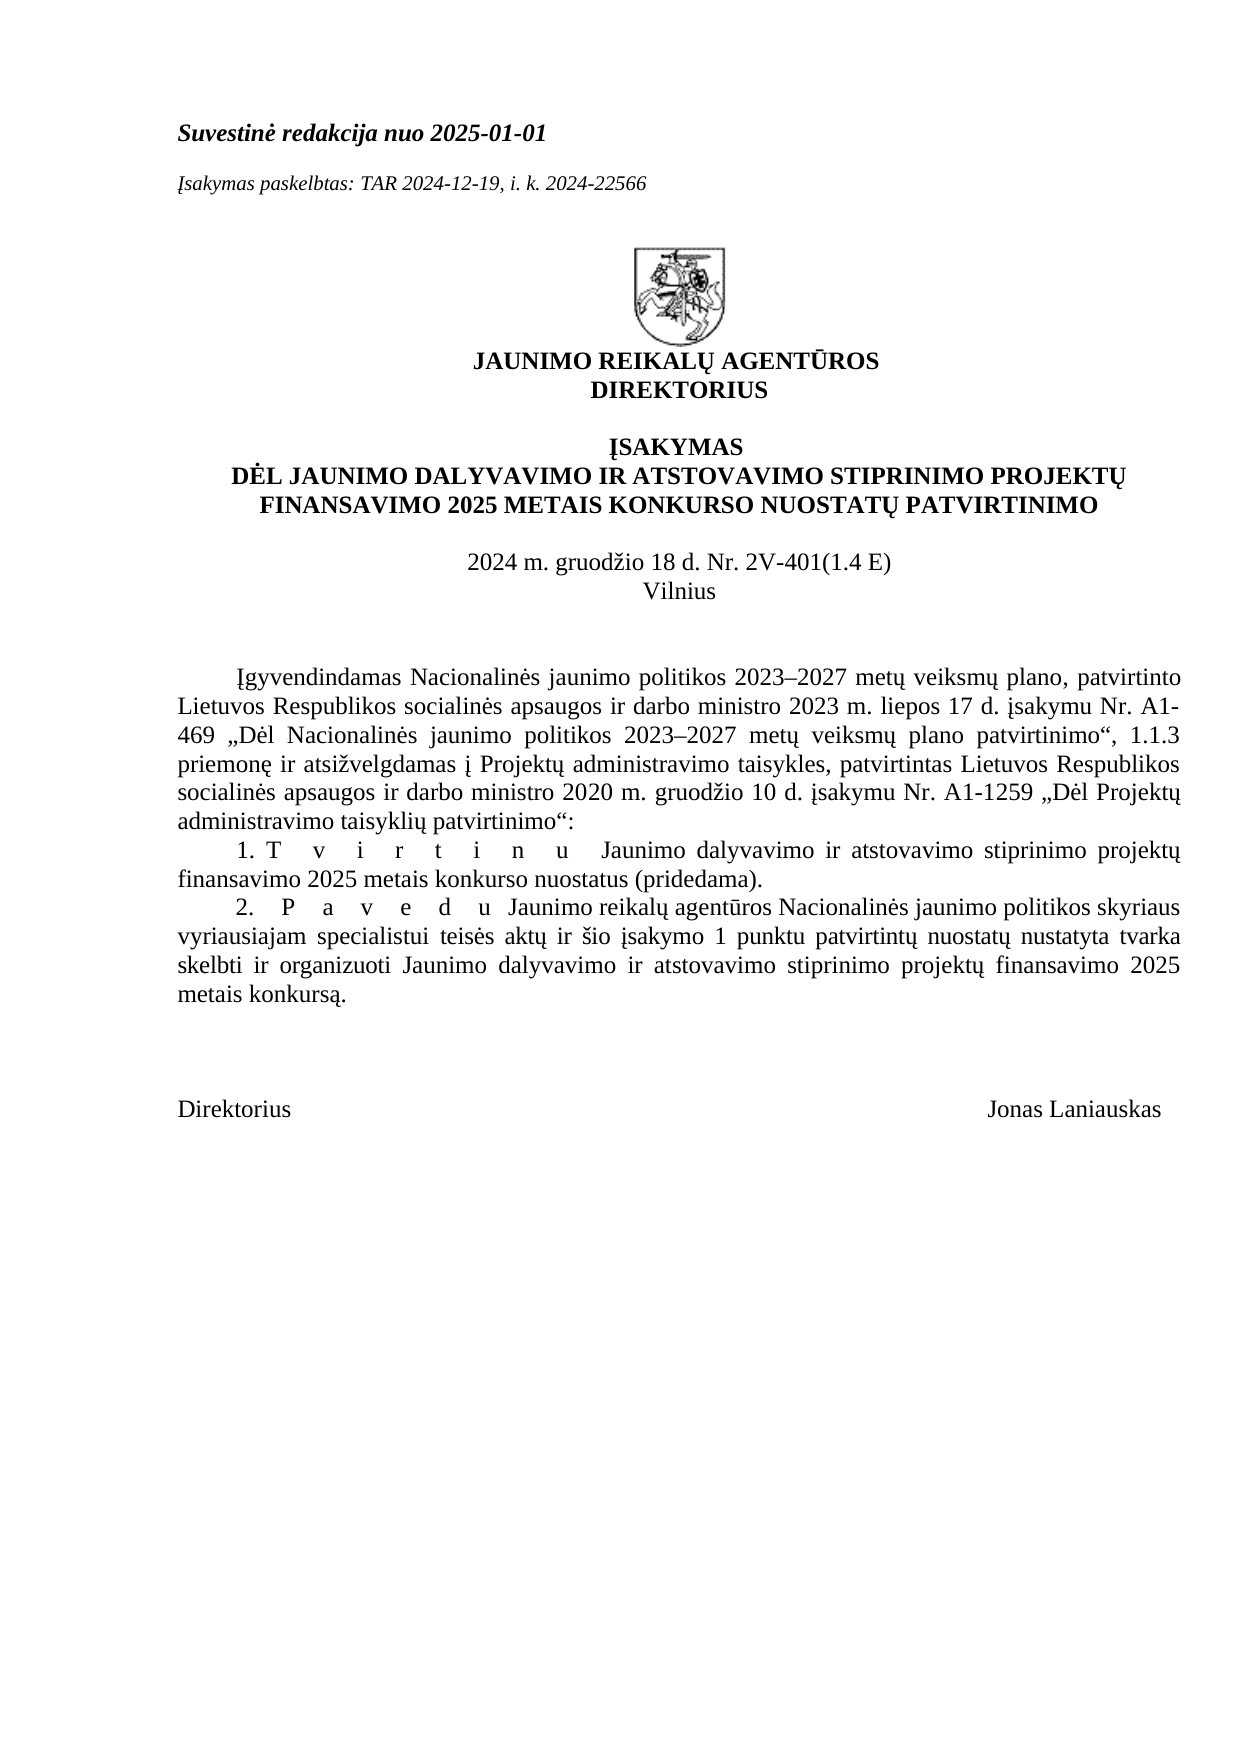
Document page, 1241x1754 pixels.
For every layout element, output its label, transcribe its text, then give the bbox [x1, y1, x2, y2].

text DIREKTORIUS [177, 375, 1181, 404]
text Direktorius Jonas Laniauskas [177, 1094, 1181, 1122]
text DĖL JAUNIMO DALYVAVIMO IR ATSTOVAVIMO STIPRINIMO PROJEKTŲ FINANSAVIMO 2025 METAIS KONKURSO NUOSTATŲ PATVIRTINIMO [177, 461, 1181, 519]
text Įgyvendindamas Nacionalinės jaunimo politikos 2023–2027 metų veiksmų plano, patvirtinto Lietuvos Respublikos socialinės apsaugos ir darbo ministro 2023 m. liepos 17 d. įsakymu Nr. A1-469 „Dėl Nacionalinės jaunimo politikos 2023–2027 metų veiksmų plano patvirtinimo“, 1.1.3 priemonę ir atsižvelgdamas į Projektų administravimo taisykles, patvirtintas Lietuvos Respublikos socialinės apsaugos ir darbo ministro 2020 m. gruodžio 10 d. įsakymu Nr. A1-1259 „Dėl Projektų administravimo taisyklių patvirtinimo“: [177, 662, 1181, 835]
text 2024 m. gruodžio 18 d. Nr. 2V-401(1.4 E) [177, 547, 1181, 576]
text Įsakymas paskelbtas: TAR 2024-12-19, i. k. 2024-22566 [177, 171, 1181, 195]
text 1. T v i r t i n u Jaunimo dalyvavimo ir atstovavimo stiprinimo projektų finansavimo 2025 metais konkurso nuostatus (pridedama). [177, 835, 1181, 892]
text Suvestinė redakcija nuo 2025-01-01 [177, 118, 1181, 147]
text ĮSAKYMAS [177, 432, 1181, 461]
text Vilnius [177, 576, 1181, 605]
text JAUNIMO REIKALŲ AGENTŪROS [177, 346, 1181, 375]
text 2. P a v e d u Jaunimo reikalų agentūros Nacionalinės jaunimo politikos skyriaus vyriausiajam specialistui teisės aktų ir šio įsakymo 1 punktu patvirtintų nuostatų nustatyta tvarka skelbti ir organizuoti Jaunimo dalyvavimo ir atstovavimo stiprinimo projektų finansavimo 2025 metais konkursą. [177, 892, 1181, 1007]
